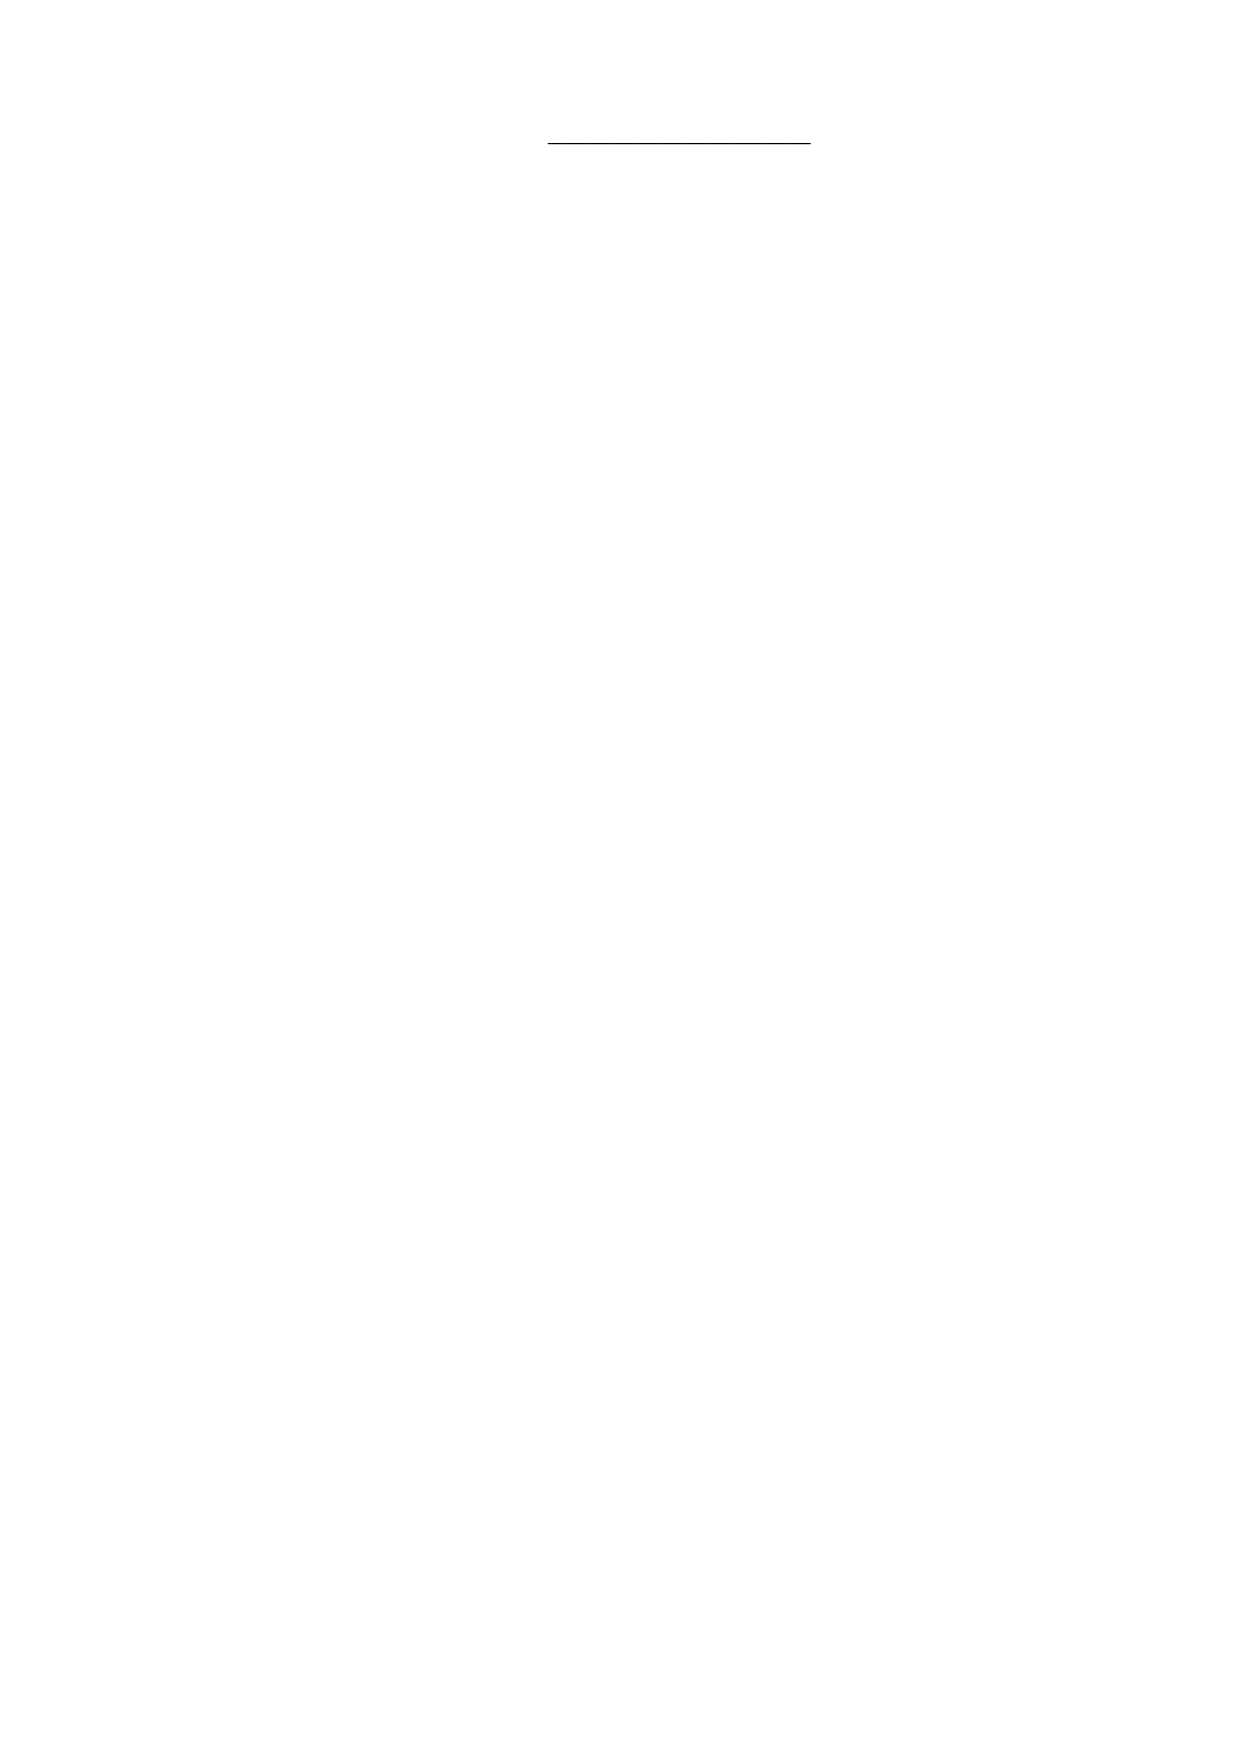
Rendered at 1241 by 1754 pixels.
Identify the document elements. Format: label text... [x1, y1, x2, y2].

text _____________________ [177, 118, 1181, 147]
